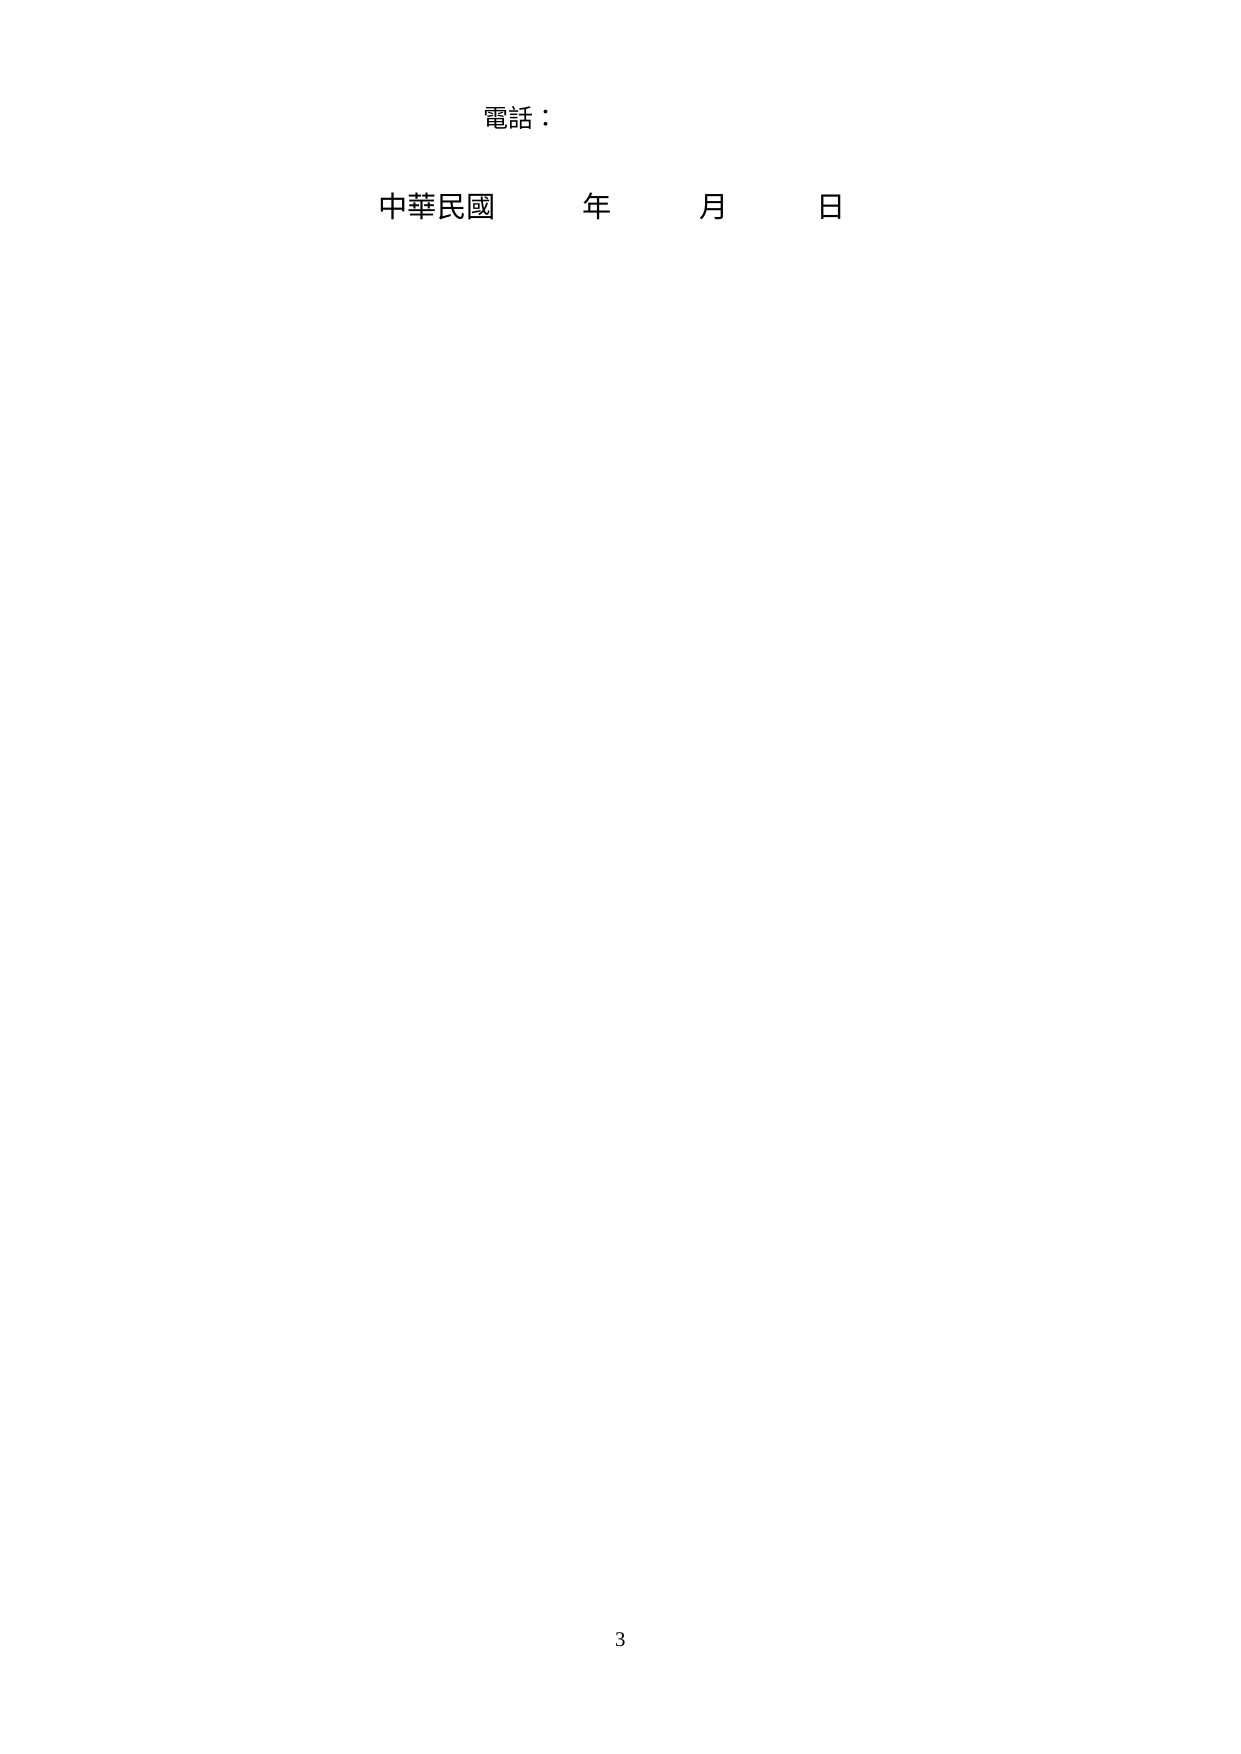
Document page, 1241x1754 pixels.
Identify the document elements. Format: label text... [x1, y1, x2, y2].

text 中華民國 年 月 日 [131, 180, 1122, 226]
text 電話： [118, 89, 1122, 134]
